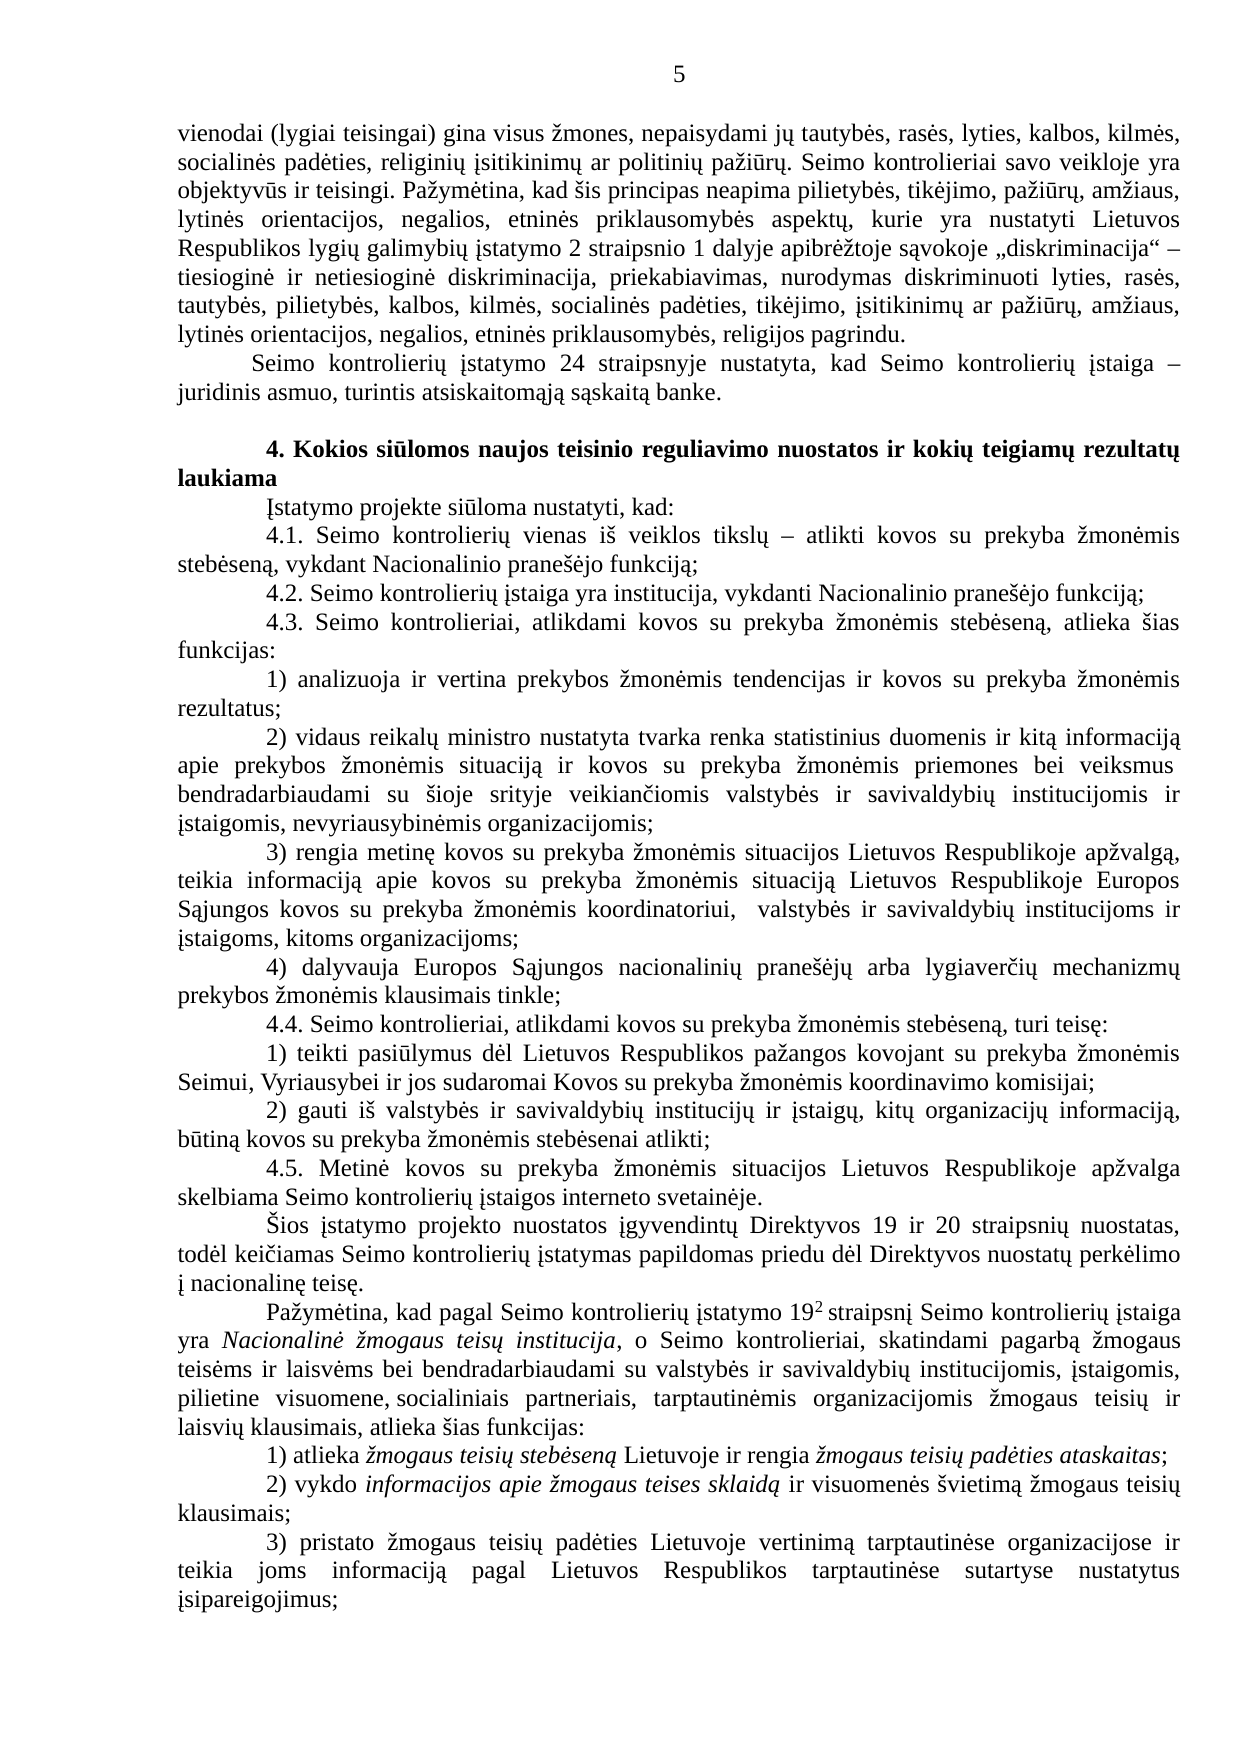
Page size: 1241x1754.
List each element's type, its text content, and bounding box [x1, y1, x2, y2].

text 4.3. Seimo kontrolieriai, atlikdami kovos su prekyba žmonėmis stebėseną, atlieka šias funkcijas: [177, 607, 1181, 664]
text 4.4. Seimo kontrolieriai, atlikdami kovos su prekyba žmonėmis stebėseną, turi teisę: [177, 1009, 1181, 1038]
text Įstatymo projekte siūloma nustatyti, kad: [177, 492, 1181, 521]
text 1) teikti pasiūlymus dėl Lietuvos Respublikos pažangos kovojant su prekyba žmonėmis Seimui, Vyriausybei ir jos sudaromai Kovos su prekyba žmonėmis koordinavimo komisijai; [177, 1038, 1181, 1096]
text Šios įstatymo projekto nuostatos įgyvendintų Direktyvos 19 ir 20 straipsnių nuostatas, todėl keičiamas Seimo kontrolierių įstatymas papildomas priedu dėl Direktyvos nuostatų perkėlimo į nacionalinę teisę. [177, 1211, 1181, 1297]
text 2) vidaus reikalų ministro nustatyta tvarka renka statistinius duomenis ir kitą informaciją apie prekybos žmonėmis situaciją ir kovos su prekyba žmonėmis priemones bei veiksmus bendradarbiaudami su šioje srityje veikiančiomis valstybės ir savivaldybių institucijomis ir įstaigomis, nevyriausybinėmis organizacijomis; [177, 722, 1181, 837]
text 3) rengia metinę kovos su prekyba žmonėmis situacijos Lietuvos Respublikoje apžvalgą, teikia informaciją apie kovos su prekyba žmonėmis situaciją Lietuvos Respublikoje Europos Sąjungos kovos su prekyba žmonėmis koordinatoriui, valstybės ir savivaldybių institucijoms ir įstaigoms, kitoms organizacijoms; [177, 837, 1181, 952]
text 4.5. Metinė kovos su prekyba žmonėmis situacijos Lietuvos Respublikoje apžvalga skelbiama Seimo kontrolierių įstaigos interneto svetainėje. [177, 1153, 1181, 1211]
text 4) dalyvauja Europos Sąjungos nacionalinių pranešėjų arba lygiaverčių mechanizmų prekybos žmonėmis klausimais tinkle; [177, 952, 1181, 1009]
text 2) vykdo informacijos apie žmogaus teises sklaidą ir visuomenės švietimą žmogaus teisių klausimais; [177, 1469, 1181, 1527]
text 4.2. Seimo kontrolierių įstaiga yra institucija, vykdanti Nacionalinio pranešėjo funkciją; [177, 578, 1181, 607]
text 4. Kokios siūlomos naujos teisinio reguliavimo nuostatos ir kokių teigiamų rezultatų laukiama [177, 434, 1181, 492]
text Seimo kontrolierių įstatymo 24 straipsnyje nustatyta, kad Seimo kontrolierių įstaiga – juridinis asmuo, turintis atsiskaitomąją sąskaitą banke. [177, 348, 1181, 406]
text Pažymėtina, kad pagal Seimo kontrolierių įstatymo 192 straipsnį Seimo kontrolierių įstaiga yra Nacionalinė žmogaus teisų institucija, o Seimo kontrolieriai, skatindami pagarbą žmogaus teisėms ir laisvėms bei bendradarbiaudami su valstybės ir savivaldybių institucijomis, įstaigomis, pilietine visuomene, socialiniais partneriais, tarptautinėmis organizacijomis žmogaus teisių ir laisvių klausimais, atlieka šias funkcijas: [177, 1297, 1181, 1441]
text 2) gauti iš valstybės ir savivaldybių institucijų ir įstaigų, kitų organizacijų informaciją, būtiną kovos su prekyba žmonėmis stebėsenai atlikti; [177, 1096, 1181, 1153]
text 4.1. Seimo kontrolierių vienas iš veiklos tikslų – atlikti kovos su prekyba žmonėmis stebėseną, vykdant Nacionalinio pranešėjo funkciją; [177, 521, 1181, 578]
text vienodai (lygiai teisingai) gina visus žmones, nepaisydami jų tautybės, rasės, lyties, kalbos, kilmės, socialinės padėties, religinių įsitikinimų ar politinių pažiūrų. Seimo kontrolieriai savo veikloje yra objektyvūs ir teisingi. Pažymėtina, kad šis principas neapima pilietybės, tikėjimo, pažiūrų, amžiaus, lytinės orientacijos, negalios, etninės priklausomybės aspektų, kurie yra nustatyti Lietuvos Respublikos lygių galimybių įstatymo 2 straipsnio 1 dalyje apibrėžtoje sąvokoje „diskriminacija“ – tiesioginė ir netiesioginė diskriminacija, priekabiavimas, nurodymas diskriminuoti lyties, rasės, tautybės, pilietybės, kalbos, kilmės, socialinės padėties, tikėjimo, įsitikinimų ar pažiūrų, amžiaus, lytinės orientacijos, negalios, etninės priklausomybės, religijos pagrindu. [177, 118, 1181, 348]
text 1) atlieka žmogaus teisių stebėseną Lietuvoje ir rengia žmogaus teisių padėties ataskaitas; [177, 1441, 1181, 1469]
text 3) pristato žmogaus teisių padėties Lietuvoje vertinimą tarptautinėse organizacijose ir teikia joms informaciją pagal Lietuvos Respublikos tarptautinėse sutartyse nustatytus įsipareigojimus; [177, 1527, 1181, 1613]
text 1) analizuoja ir vertina prekybos žmonėmis tendencijas ir kovos su prekyba žmonėmis rezultatus; [177, 664, 1181, 722]
